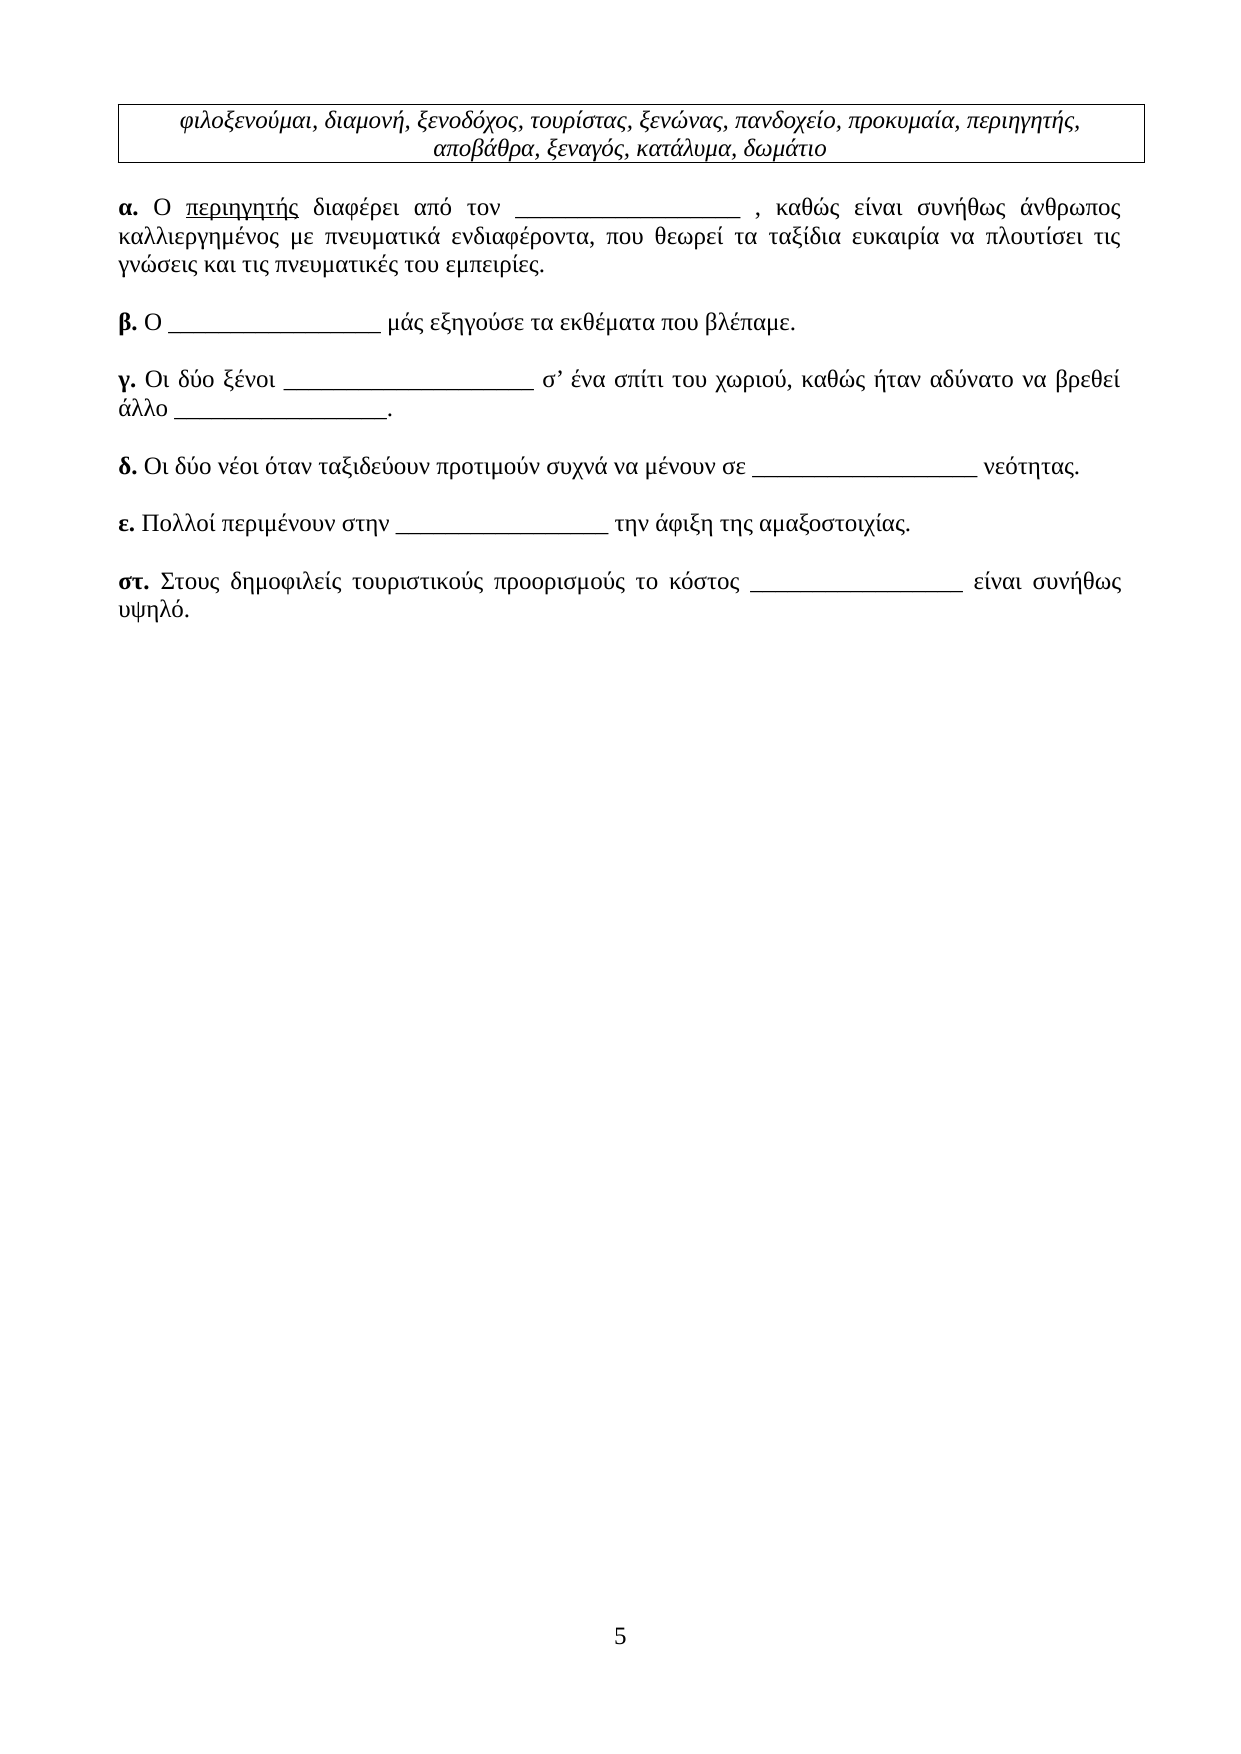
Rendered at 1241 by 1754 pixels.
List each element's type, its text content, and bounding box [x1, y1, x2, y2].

text β. Ο _________________ μάς εξηγούσε τα εκθέματα που βλέπαμε. [118, 307, 1122, 336]
text δ. Οι δύο νέοι όταν ταξιδεύουν προτιμούν συχνά να μένουν σε __________________ νεότητας. [118, 451, 1122, 479]
text στ. Στους δημοφιλείς τουριστικούς προορισμούς το κόστος _________________ είναι συνήθως υψηλό. [118, 566, 1122, 623]
text γ. Οι δύο ξένοι ____________________ σ’ ένα σπίτι του χωριού, καθώς ήταν αδύνατο να βρεθεί άλλο _________________. [118, 364, 1122, 422]
table_header φιλοξενούμαι, διαμονή, ξενοδόχος, τουρίστας, ξενώνας, πανδοχείο, προκυμαία, περιηγητής, αποβάθρα, ξεναγός, κατάλυμα, δωμάτιο [119, 105, 1144, 162]
text ε. Πολλοί περιμένουν στην _________________ την άφιξη της αμαξοστοιχίας. [118, 508, 1122, 537]
text α. Ο περιηγητής διαφέρει από τον __________________ , καθώς είναι συνήθως άνθρωπος καλλιεργημένος με πνευματικά ενδιαφέροντα, που θεωρεί τα ταξίδια ευκαιρία να πλουτίσει τις γνώσεις και τις πνευματικές του εμπειρίες. [118, 192, 1122, 278]
